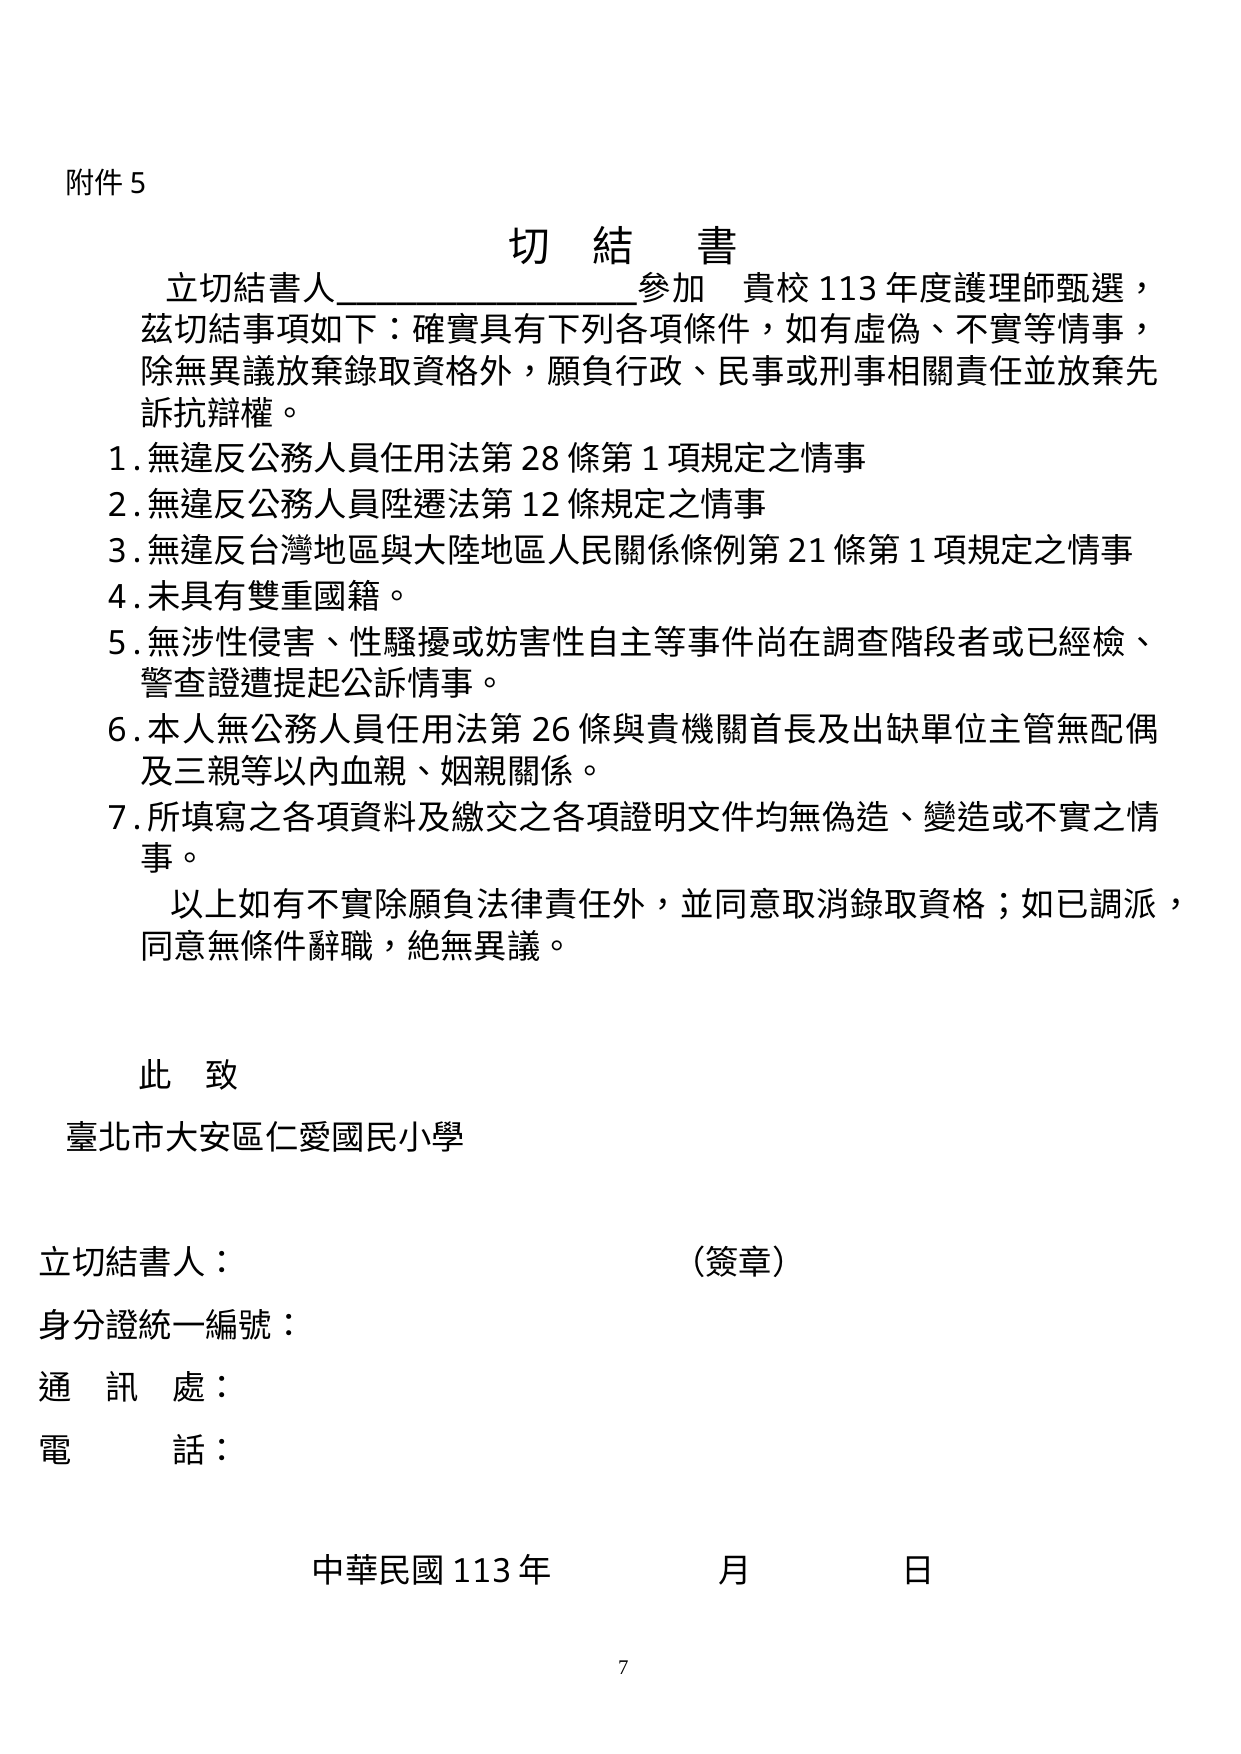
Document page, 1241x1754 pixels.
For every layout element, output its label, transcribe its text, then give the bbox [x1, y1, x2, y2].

text 切 結 書 [65, 202, 1181, 264]
text 5.無涉性侵害、性騷擾或妨害性自主等事件尚在調查階段者或已經檢、警查證遭提起公訴情事。 [107, 621, 1159, 704]
text 7.所填寫之各項資料及繳交之各項證明文件均無偽造、變造或不實之情事。 [107, 796, 1159, 879]
text 立切結書人： （簽章） [39, 1219, 1181, 1281]
text 3.無違反台灣地區與大陸地區人民關係條例第21條第1項規定之情事 [107, 529, 1159, 571]
text 身分證統一編號： [39, 1281, 1181, 1344]
text 附件5 [65, 139, 1181, 202]
text 立切結書人_______________參加 貴校113年度護理師甄選，茲切結事項如下：確實具有下列各項條件，如有虛偽、不實等情事，除無異議放棄錄取資格外，願負行政、民事或刑事相關責任並放棄先訴抗辯權。 [107, 267, 1159, 433]
text 6.本人無公務人員任用法第26條與貴機關首長及出缺單位主管無配偶及三親等以內血親、姻親關係。 [107, 708, 1159, 792]
text 中華民國113年 月 日 [65, 1544, 1181, 1592]
text 此 致 [39, 1031, 1181, 1094]
text 通 訊 處： [39, 1344, 1181, 1406]
text 電 話： [39, 1406, 1181, 1469]
text 4.未具有雙重國籍。 [107, 575, 1159, 617]
text 2.無違反公務人員陞遷法第12條規定之情事 [107, 483, 1159, 525]
text 1.無違反公務人員任用法第28條第1項規定之情事 [107, 437, 1159, 479]
text 以上如有不實除願負法律責任外，並同意取消錄取資格；如已調派，同意無條件辭職，絶無異議。 [107, 883, 1159, 967]
text 臺北市大安區仁愛國民小學 [65, 1094, 1181, 1156]
